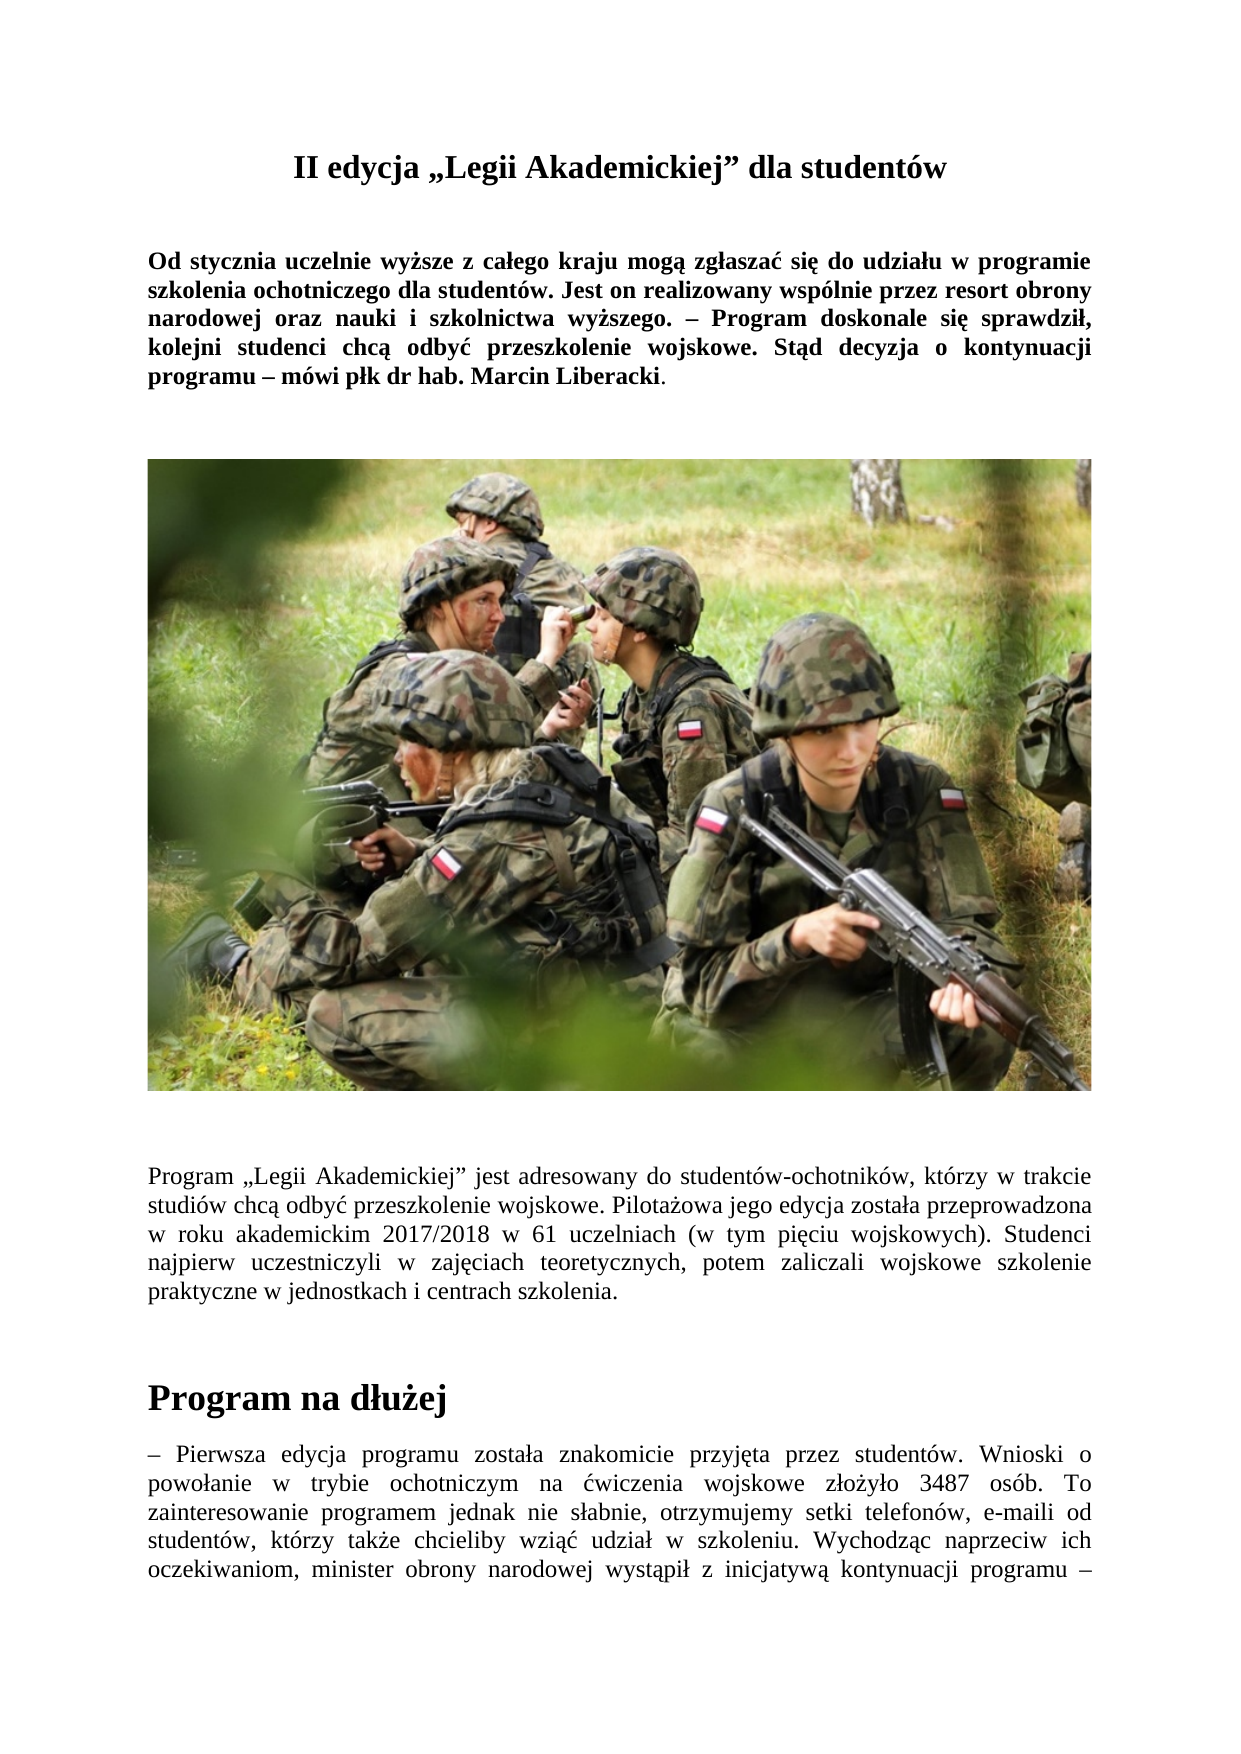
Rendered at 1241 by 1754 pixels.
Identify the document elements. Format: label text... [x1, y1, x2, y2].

text – Pierwsza edycja programu została znakomicie przyjęta przez studentów. Wnioski o powołanie w trybie ochotniczym na ćwiczenia wojskowe złożyło 3487 osób. To zainteresowanie programem jednak nie słabnie, otrzymujemy setki telefonów, e-maili od studentów, którzy także chcieliby wziąć udział w szkoleniu. Wychodząc naprzeciw ich oczekiwaniom, minister obrony narodowej wystąpił z inicjatywą kontynuacji programu – [148, 1439, 1093, 1583]
text II edycja „Legii Akademickiej” dla studentów [148, 148, 1093, 186]
text Program na dłużej [148, 1375, 1093, 1418]
text Program „Legii Akademickiej” jest adresowany do studentów-ochotników, którzy w trakcie studiów chcą odbyć przeszkolenie wojskowe. Pilotażowa jego edycja została przeprowadzona w roku akademickim 2017/2018 w 61 uczelniach (w tym pięciu wojskowych). Studenci najpierw uczestniczyli w zajęciach teoretycznych, potem zaliczali wojskowe szkolenie praktyczne w jednostkach i centrach szkolenia. [148, 1161, 1093, 1305]
text Od stycznia uczelnie wyższe z całego kraju mogą zgłaszać się do udziału w programie szkolenia ochotniczego dla studentów. Jest on realizowany wspólnie przez resort obrony narodowej oraz nauki i szkolnictwa wyższego. – Program doskonale się sprawdził, kolejni studenci chcą odbyć przeszkolenie wojskowe. Stąd decyzja o kontynuacji programu – mówi płk dr hab. Marcin Liberacki. [148, 246, 1093, 390]
